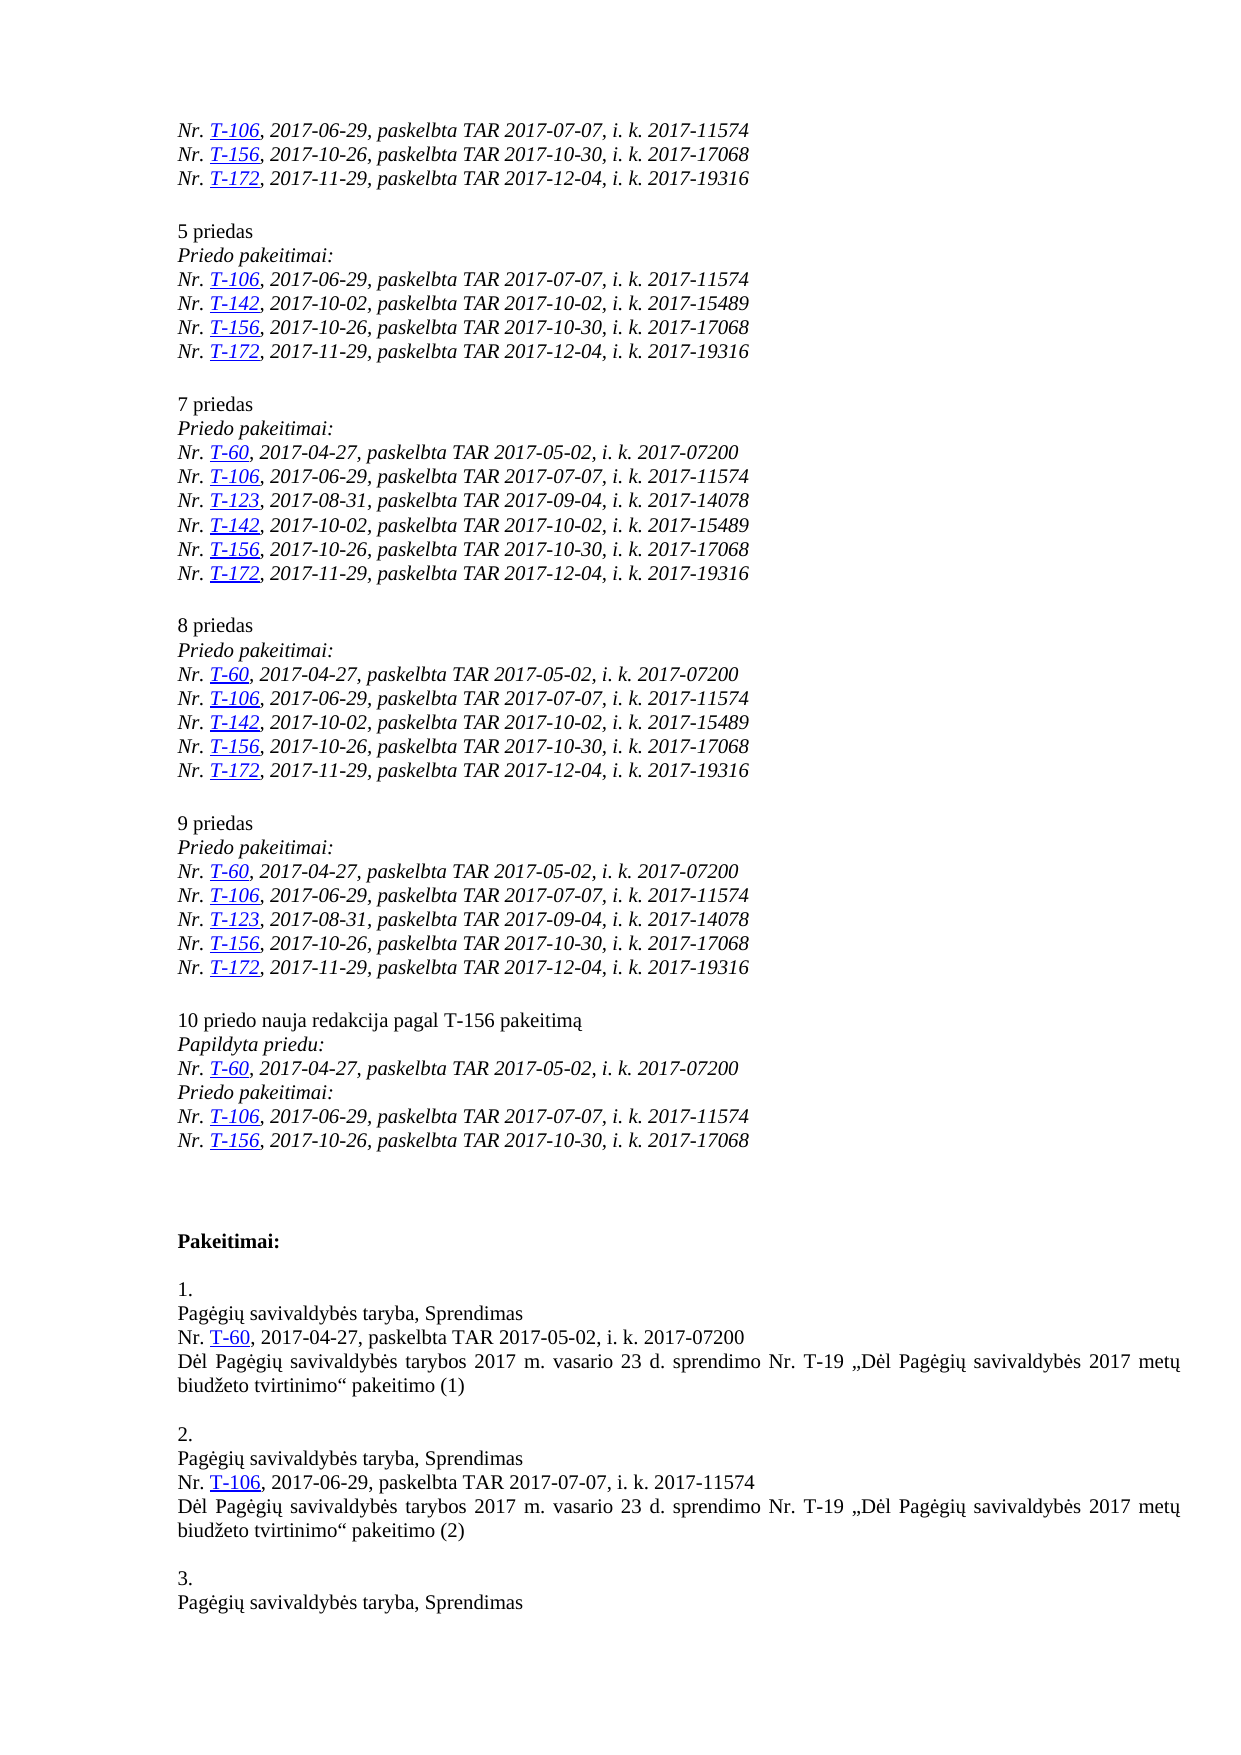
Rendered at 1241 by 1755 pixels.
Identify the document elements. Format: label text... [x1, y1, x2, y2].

text Pagėgių savivaldybės taryba, Sprendimas [177, 1446, 1181, 1470]
text Nr. T-142, 2017-10-02, paskelbta TAR 2017-10-02, i. k. 2017-15489 [177, 710, 1181, 734]
text Nr. T-156, 2017-10-26, paskelbta TAR 2017-10-30, i. k. 2017-17068 [177, 931, 1181, 955]
text 7 priedas [177, 392, 1181, 416]
text Priedo pakeitimai: [177, 1080, 1181, 1104]
text Nr. T-172, 2017-11-29, paskelbta TAR 2017-12-04, i. k. 2017-19316 [177, 561, 1181, 585]
text Pagėgių savivaldybės taryba, Sprendimas [177, 1590, 1181, 1614]
text Priedo pakeitimai: [177, 243, 1181, 267]
text Nr. T-106, 2017-06-29, paskelbta TAR 2017-07-07, i. k. 2017-11574 [177, 883, 1181, 907]
text 3. [177, 1566, 1181, 1590]
text Nr. T-106, 2017-06-29, paskelbta TAR 2017-07-07, i. k. 2017-11574 [177, 464, 1181, 488]
text Nr. T-156, 2017-10-26, paskelbta TAR 2017-10-30, i. k. 2017-17068 [177, 315, 1181, 339]
text Nr. T-142, 2017-10-02, paskelbta TAR 2017-10-02, i. k. 2017-15489 [177, 512, 1181, 537]
text Nr. T-172, 2017-11-29, paskelbta TAR 2017-12-04, i. k. 2017-19316 [177, 166, 1181, 190]
text Nr. T-156, 2017-10-26, paskelbta TAR 2017-10-30, i. k. 2017-17068 [177, 1128, 1181, 1152]
text Nr. T-60, 2017-04-27, paskelbta TAR 2017-05-02, i. k. 2017-07200 [177, 440, 1181, 464]
text Nr. T-106, 2017-06-29, paskelbta TAR 2017-07-07, i. k. 2017-11574 [177, 118, 1181, 142]
text Nr. T-123, 2017-08-31, paskelbta TAR 2017-09-04, i. k. 2017-14078 [177, 488, 1181, 512]
text Nr. T-123, 2017-08-31, paskelbta TAR 2017-09-04, i. k. 2017-14078 [177, 907, 1181, 931]
text Nr. T-106, 2017-06-29, paskelbta TAR 2017-07-07, i. k. 2017-11574 [177, 1104, 1181, 1128]
text Nr. T-156, 2017-10-26, paskelbta TAR 2017-10-30, i. k. 2017-17068 [177, 734, 1181, 758]
text Priedo pakeitimai: [177, 637, 1181, 662]
text 10 priedo nauja redakcija pagal T-156 pakeitimą [177, 1008, 1181, 1032]
text Pakeitimai: [177, 1229, 1181, 1253]
text Dėl Pagėgių savivaldybės tarybos 2017 m. vasario 23 d. sprendimo Nr. T-19 „Dėl Pagėgių savivaldybės 2017 metų biudžeto tvirtinimo“ pakeitimo (2) [177, 1494, 1181, 1542]
text Nr. T-60, 2017-04-27, paskelbta TAR 2017-05-02, i. k. 2017-07200 [177, 662, 1181, 686]
text Nr. T-60, 2017-04-27, paskelbta TAR 2017-05-02, i. k. 2017-07200 [177, 859, 1181, 883]
text Nr. T-106, 2017-06-29, paskelbta TAR 2017-07-07, i. k. 2017-11574 [177, 267, 1181, 291]
text Nr. T-172, 2017-11-29, paskelbta TAR 2017-12-04, i. k. 2017-19316 [177, 339, 1181, 363]
text 1. [177, 1277, 1181, 1301]
text Nr. T-60, 2017-04-27, paskelbta TAR 2017-05-02, i. k. 2017-07200 [177, 1325, 1181, 1349]
text Nr. T-106, 2017-06-29, paskelbta TAR 2017-07-07, i. k. 2017-11574 [177, 1470, 1181, 1494]
text 5 priedas [177, 219, 1181, 243]
text Nr. T-172, 2017-11-29, paskelbta TAR 2017-12-04, i. k. 2017-19316 [177, 955, 1181, 979]
text Dėl Pagėgių savivaldybės tarybos 2017 m. vasario 23 d. sprendimo Nr. T-19 „Dėl Pagėgių savivaldybės 2017 metų biudžeto tvirtinimo“ pakeitimo (1) [177, 1349, 1181, 1397]
text Nr. T-60, 2017-04-27, paskelbta TAR 2017-05-02, i. k. 2017-07200 [177, 1056, 1181, 1080]
text Nr. T-142, 2017-10-02, paskelbta TAR 2017-10-02, i. k. 2017-15489 [177, 291, 1181, 315]
text Nr. T-156, 2017-10-26, paskelbta TAR 2017-10-30, i. k. 2017-17068 [177, 142, 1181, 166]
text Nr. T-106, 2017-06-29, paskelbta TAR 2017-07-07, i. k. 2017-11574 [177, 686, 1181, 710]
text 2. [177, 1422, 1181, 1446]
text Priedo pakeitimai: [177, 416, 1181, 440]
text Nr. T-156, 2017-10-26, paskelbta TAR 2017-10-30, i. k. 2017-17068 [177, 537, 1181, 561]
text Nr. T-172, 2017-11-29, paskelbta TAR 2017-12-04, i. k. 2017-19316 [177, 758, 1181, 782]
text Priedo pakeitimai: [177, 835, 1181, 859]
text Papildyta priedu: [177, 1032, 1181, 1056]
text 8 priedas [177, 613, 1181, 637]
text Pagėgių savivaldybės taryba, Sprendimas [177, 1301, 1181, 1325]
text 9 priedas [177, 811, 1181, 835]
